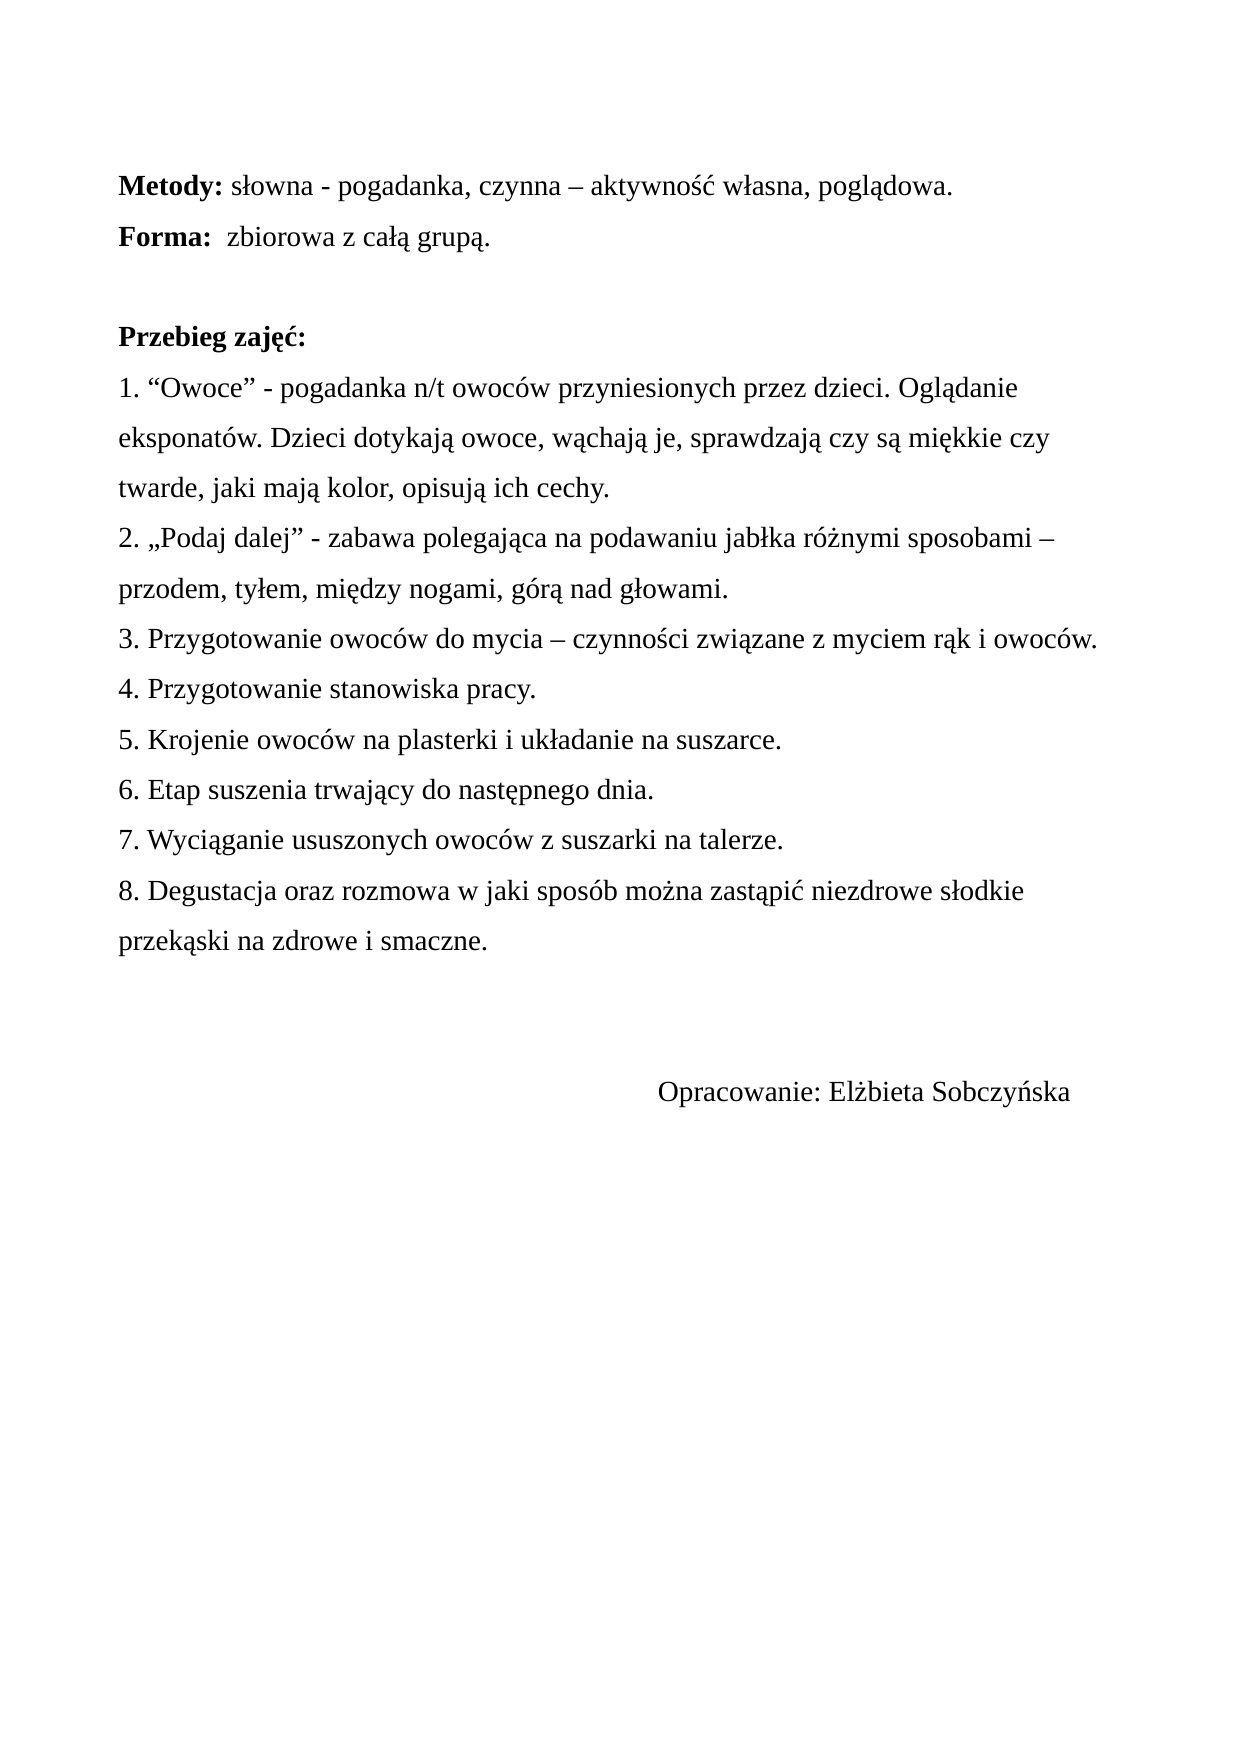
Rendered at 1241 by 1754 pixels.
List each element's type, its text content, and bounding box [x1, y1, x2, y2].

text Forma: zbiorowa z całą grupą. [118, 219, 1122, 252]
text 5. Krojenie owoców na plasterki i układanie na suszarce. [118, 722, 1122, 755]
text 3. Przygotowanie owoców do mycia – czynności związane z myciem rąk i owoców. [118, 621, 1122, 655]
text 7. Wyciąganie ususzonych owoców z suszarki na talerze. [118, 822, 1122, 856]
text Przebieg zajęć: [118, 319, 1122, 353]
text 6. Etap suszenia trwający do następnego dnia. [118, 772, 1122, 806]
text 8. Degustacja oraz rozmowa w jaki sposób można zastąpić niezdrowe słodkie przekąski na zdrowe i smaczne. [118, 873, 1122, 957]
text 1. “Owoce” - pogadanka n/t owoców przyniesionych przez dzieci. Oglądanie eksponatów. Dzieci dotykają owoce, wąchają je, sprawdzają czy są miękkie czy twarde, jaki mają kolor, opisują ich cechy. [118, 370, 1122, 504]
text 4. Przygotowanie stanowiska pracy. [118, 672, 1122, 705]
text 2. „Podaj dalej” - zabawa polegająca na podawaniu jabłka różnymi sposobami – przodem, tyłem, między nogami, górą nad głowami. [118, 521, 1122, 604]
text Opracowanie: Elżbieta Sobczyńska [118, 1074, 1122, 1151]
text Metody: słowna - pogadanka, czynna – aktywność własna, poglądowa. [118, 168, 1122, 202]
